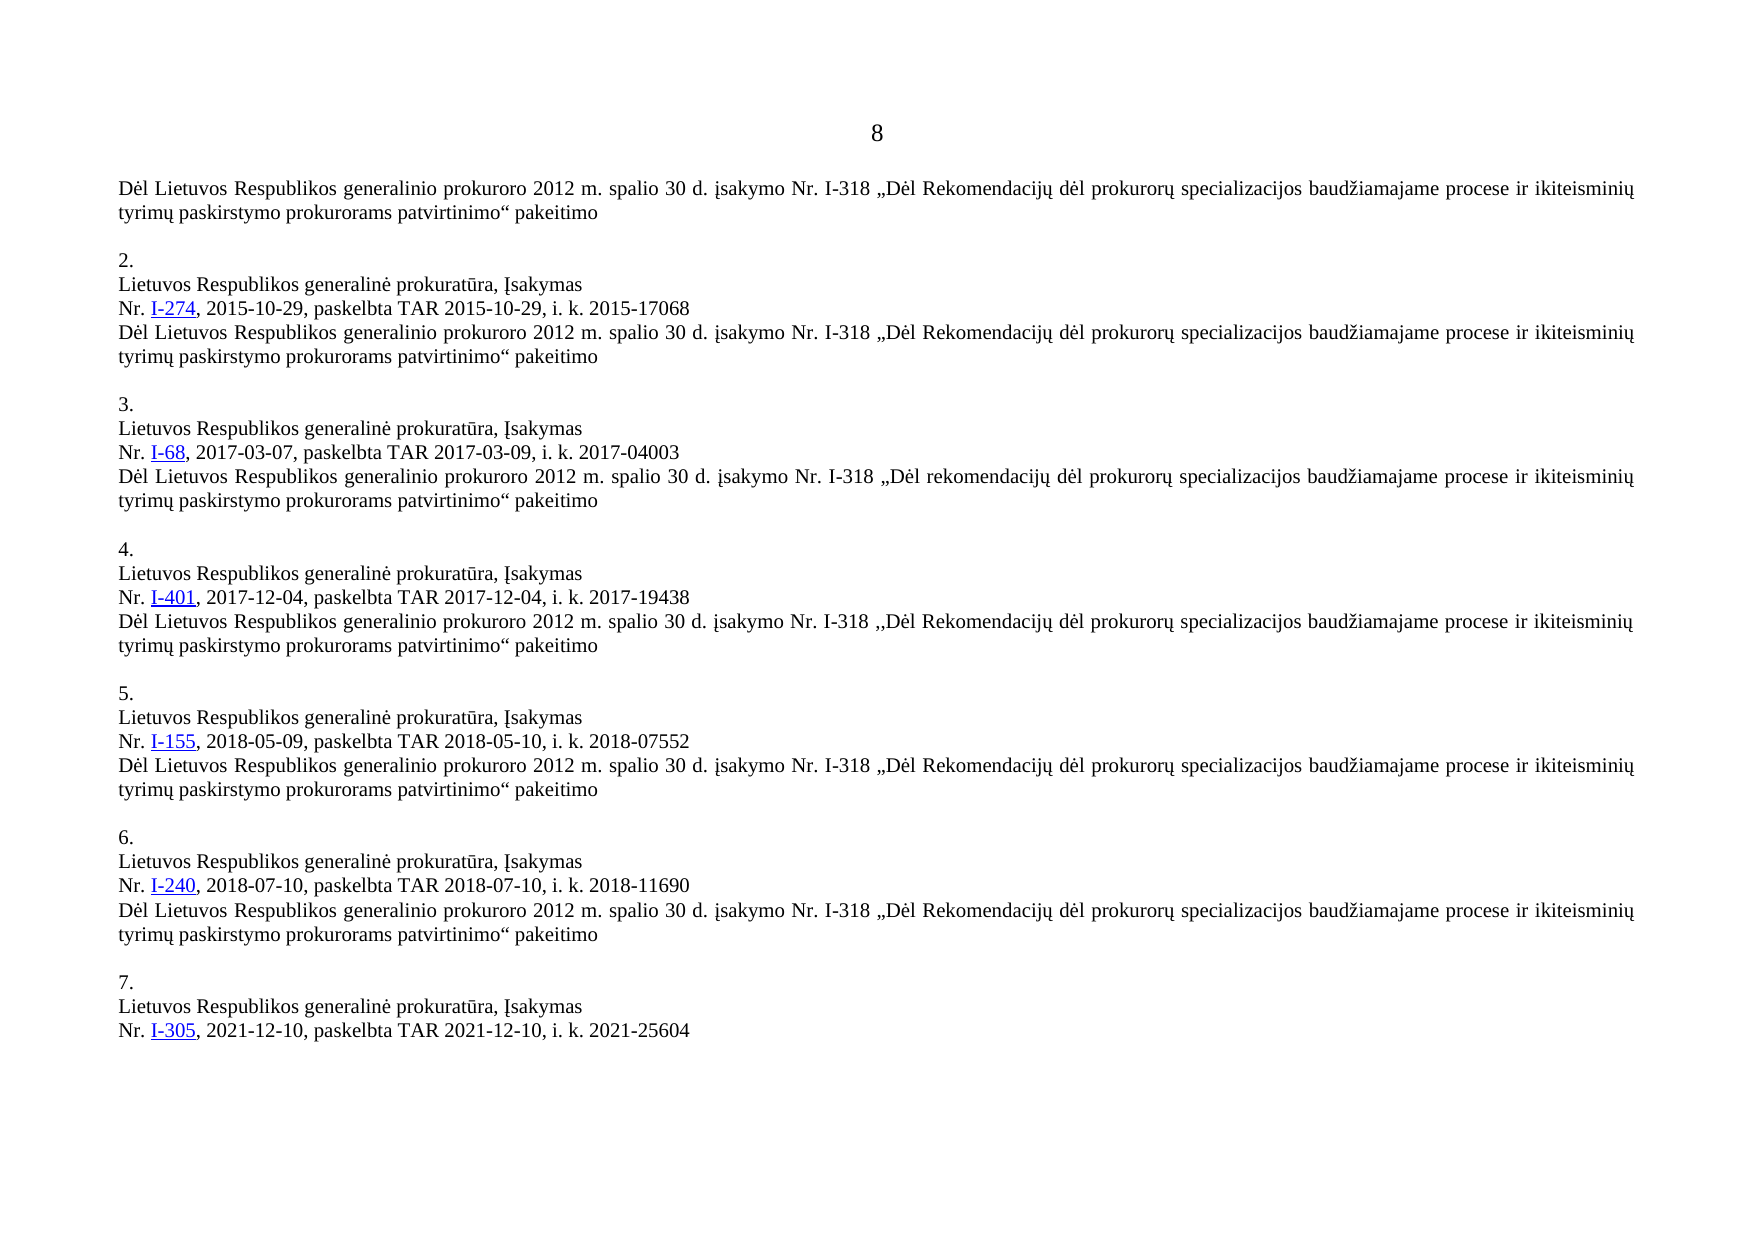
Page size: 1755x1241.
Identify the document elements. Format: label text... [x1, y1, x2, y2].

text 7. [118, 970, 1636, 994]
text Dėl Lietuvos Respublikos generalinio prokuroro 2012 m. spalio 30 d. įsakymo Nr. I-318 „Dėl Rekomendacijų dėl prokurorų specializacijos baudžiamajame procese ir ikiteisminių tyrimų paskirstymo prokurorams patvirtinimo“ pakeitimo [118, 176, 1636, 224]
text Dėl Lietuvos Respublikos generalinio prokuroro 2012 m. spalio 30 d. įsakymo Nr. I-318 „Dėl Rekomendacijų dėl prokurorų specializacijos baudžiamajame procese ir ikiteisminių tyrimų paskirstymo prokurorams patvirtinimo“ pakeitimo [118, 753, 1636, 801]
text Lietuvos Respublikos generalinė prokuratūra, Įsakymas [118, 849, 1636, 873]
text 4. [118, 537, 1636, 561]
text 6. [118, 825, 1636, 849]
text Nr. I-305, 2021-12-10, paskelbta TAR 2021-12-10, i. k. 2021-25604 [118, 1018, 1636, 1042]
text 2. [118, 248, 1636, 272]
text Lietuvos Respublikos generalinė prokuratūra, Įsakymas [118, 416, 1636, 440]
text Lietuvos Respublikos generalinė prokuratūra, Įsakymas [118, 272, 1636, 296]
text Dėl Lietuvos Respublikos generalinio prokuroro 2012 m. spalio 30 d. įsakymo Nr. I-318 „Dėl rekomendacijų dėl prokurorų specializacijos baudžiamajame procese ir ikiteisminių tyrimų paskirstymo prokurorams patvirtinimo“ pakeitimo [118, 464, 1636, 512]
text Dėl Lietuvos Respublikos generalinio prokuroro 2012 m. spalio 30 d. įsakymo Nr. I-318 „Dėl Rekomendacijų dėl prokurorų specializacijos baudžiamajame procese ir ikiteisminių tyrimų paskirstymo prokurorams patvirtinimo“ pakeitimo [118, 320, 1636, 368]
text Dėl Lietuvos Respublikos generalinio prokuroro 2012 m. spalio 30 d. įsakymo Nr. I-318 „Dėl Rekomendacijų dėl prokurorų specializacijos baudžiamajame procese ir ikiteisminių tyrimų paskirstymo prokurorams patvirtinimo“ pakeitimo [118, 897, 1636, 946]
text Nr. I-155, 2018-05-09, paskelbta TAR 2018-05-10, i. k. 2018-07552 [118, 729, 1636, 753]
text Dėl Lietuvos Respublikos generalinio prokuroro 2012 m. spalio 30 d. įsakymo Nr. I-318 ,,Dėl Rekomendacijų dėl prokurorų specializacijos baudžiamajame procese ir ikiteisminių tyrimų paskirstymo prokurorams patvirtinimo“ pakeitimo [118, 609, 1636, 657]
text Nr. I-68, 2017-03-07, paskelbta TAR 2017-03-09, i. k. 2017-04003 [118, 440, 1636, 464]
text Lietuvos Respublikos generalinė prokuratūra, Įsakymas [118, 994, 1636, 1018]
text Nr. I-401, 2017-12-04, paskelbta TAR 2017-12-04, i. k. 2017-19438 [118, 585, 1636, 609]
text Lietuvos Respublikos generalinė prokuratūra, Įsakymas [118, 561, 1636, 585]
text Nr. I-240, 2018-07-10, paskelbta TAR 2018-07-10, i. k. 2018-11690 [118, 873, 1636, 897]
text Nr. I-274, 2015-10-29, paskelbta TAR 2015-10-29, i. k. 2015-17068 [118, 296, 1636, 320]
text Lietuvos Respublikos generalinė prokuratūra, Įsakymas [118, 705, 1636, 729]
text 5. [118, 681, 1636, 705]
text 3. [118, 392, 1636, 416]
